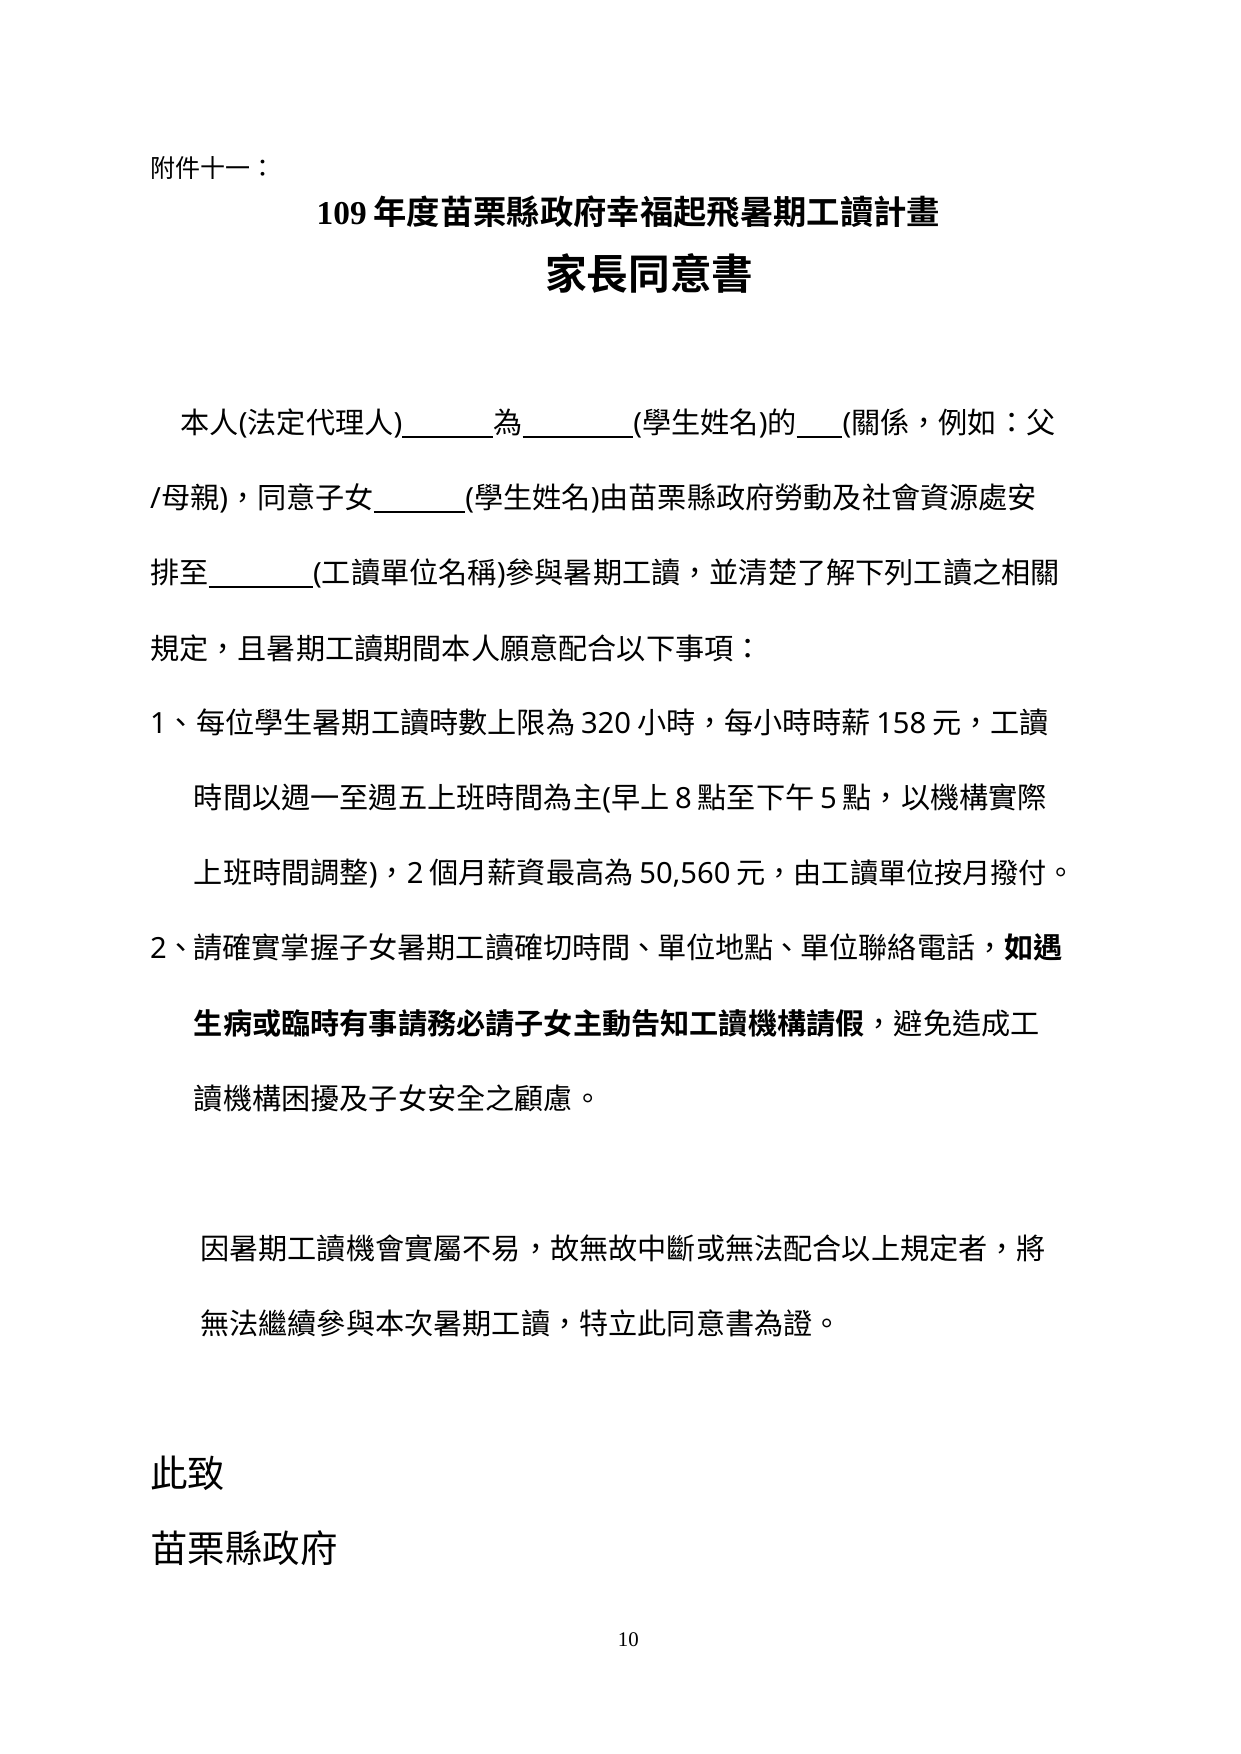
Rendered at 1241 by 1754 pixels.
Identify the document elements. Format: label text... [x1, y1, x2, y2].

text 本人(法定代理人) 為 (學生姓名)的 (關係，例如：父/母親)，同意子女 (學生姓名)由苗栗縣政府勞動及社會資源處安排至 (工讀單位名稱)參與暑期工讀，並清楚了解下列工讀之相關規定，且暑期工讀期間本人願意配合以下事項： [150, 384, 1062, 684]
text 此致 [150, 1434, 1062, 1509]
text 2、請確實掌握子女暑期工讀確切時間、單位地點、單位聯絡電話，如遇生病或臨時有事請務必請子女主動告知工讀機構請假，避免造成工讀機構困擾及子女安全之顧慮。 [150, 909, 1062, 1134]
text 附件十一： [150, 148, 1106, 186]
text 109年度苗栗縣政府幸福起飛暑期工讀計畫 [150, 186, 1106, 234]
text 因暑期工讀機會實屬不易，故無故中斷或無法配合以上規定者，將無法繼續參與本次暑期工讀，特立此同意書為證。 [200, 1209, 1059, 1359]
text 1、每位學生暑期工讀時數上限為320小時，每小時時薪158元，工讀時間以週一至週五上班時間為主(早上8點至下午5點，以機構實際上班時間調整)，2個月薪資最高為50,560元，由工讀單位按月撥付。 [150, 684, 1062, 909]
text 家長同意書 [150, 234, 1106, 309]
text 苗栗縣政府 [150, 1509, 1062, 1584]
